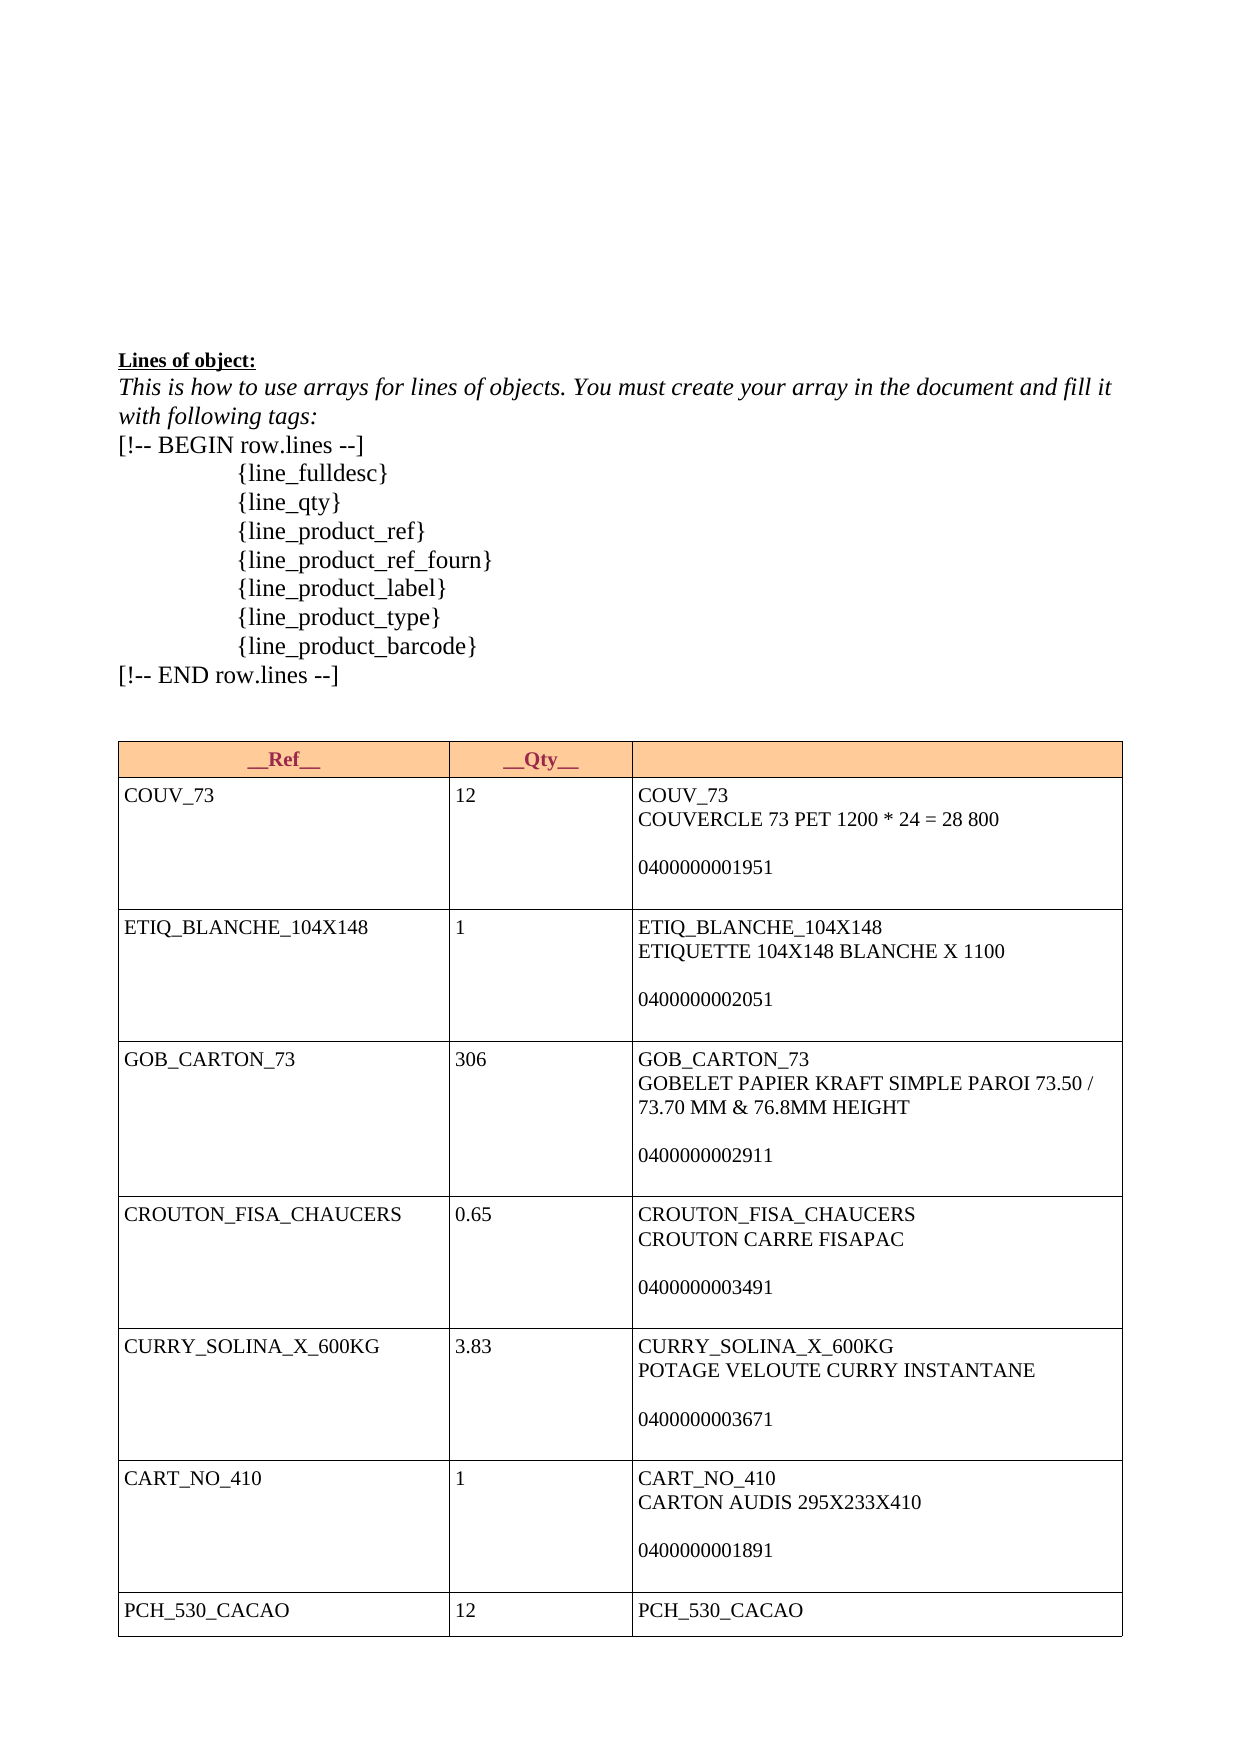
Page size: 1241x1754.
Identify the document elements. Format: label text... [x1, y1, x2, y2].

table_cell 3.83 [450, 1329, 632, 1460]
text Lines of object: [118, 348, 1122, 372]
text {line_product_label} [118, 573, 1122, 602]
table_cell PCH_530_CACAO [633, 1593, 1122, 1636]
text {line_product_type} [118, 602, 1122, 631]
table_cell CURRY_SOLINA_X_600KG [119, 1329, 449, 1460]
table_cell CURRY_SOLINA_X_600KG POTAGE VELOUTE CURRY INSTANTANE 0400000003671 [633, 1329, 1122, 1460]
table_cell 306 [450, 1042, 632, 1196]
text {line_fulldesc} [118, 458, 1122, 487]
table_cell COUV_73 [119, 778, 449, 909]
table_header __Ref__ [119, 742, 449, 777]
table_cell 12 [450, 778, 632, 909]
table_header [633, 742, 1122, 777]
text [!-- END row.lines --] [118, 660, 1122, 688]
table_cell COUV_73 COUVERCLE 73 PET 1200 * 24 = 28 800 0400000001951 [633, 778, 1122, 909]
table_cell 1 [450, 910, 632, 1041]
table_cell CART_NO_410 CARTON AUDIS 295X233X410 0400000001891 [633, 1461, 1122, 1592]
table_cell PCH_530_CACAO [119, 1593, 449, 1636]
text {line_product_ref} [118, 516, 1122, 545]
table_cell CROUTON_FISA_CHAUCERS CROUTON CARRE FISAPAC 0400000003491 [633, 1197, 1122, 1328]
text {line_product_barcode} [118, 631, 1122, 660]
table_cell CROUTON_FISA_CHAUCERS [119, 1197, 449, 1328]
table_header __Qty__ [450, 742, 632, 777]
text This is how to use arrays for lines of objects. You must create your array in the document and fill it with following tags: [118, 372, 1122, 430]
table_cell CART_NO_410 [119, 1461, 449, 1592]
text {line_qty} [118, 487, 1122, 516]
table_cell ETIQ_BLANCHE_104X148 ETIQUETTE 104X148 BLANCHE X 1100 0400000002051 [633, 910, 1122, 1041]
table_cell GOB_CARTON_73 GOBELET PAPIER KRAFT SIMPLE PAROI 73.50 / 73.70 MM & 76.8MM HEIGHT 0400000002911 [633, 1042, 1122, 1196]
table_cell ETIQ_BLANCHE_104X148 [119, 910, 449, 1041]
text {line_product_ref_fourn} [118, 545, 1122, 573]
table_cell GOB_CARTON_73 [119, 1042, 449, 1196]
table_cell 12 [450, 1593, 632, 1636]
table_cell 1 [450, 1461, 632, 1592]
table_cell 0.65 [450, 1197, 632, 1328]
text [!-- BEGIN row.lines --] [118, 430, 1122, 458]
